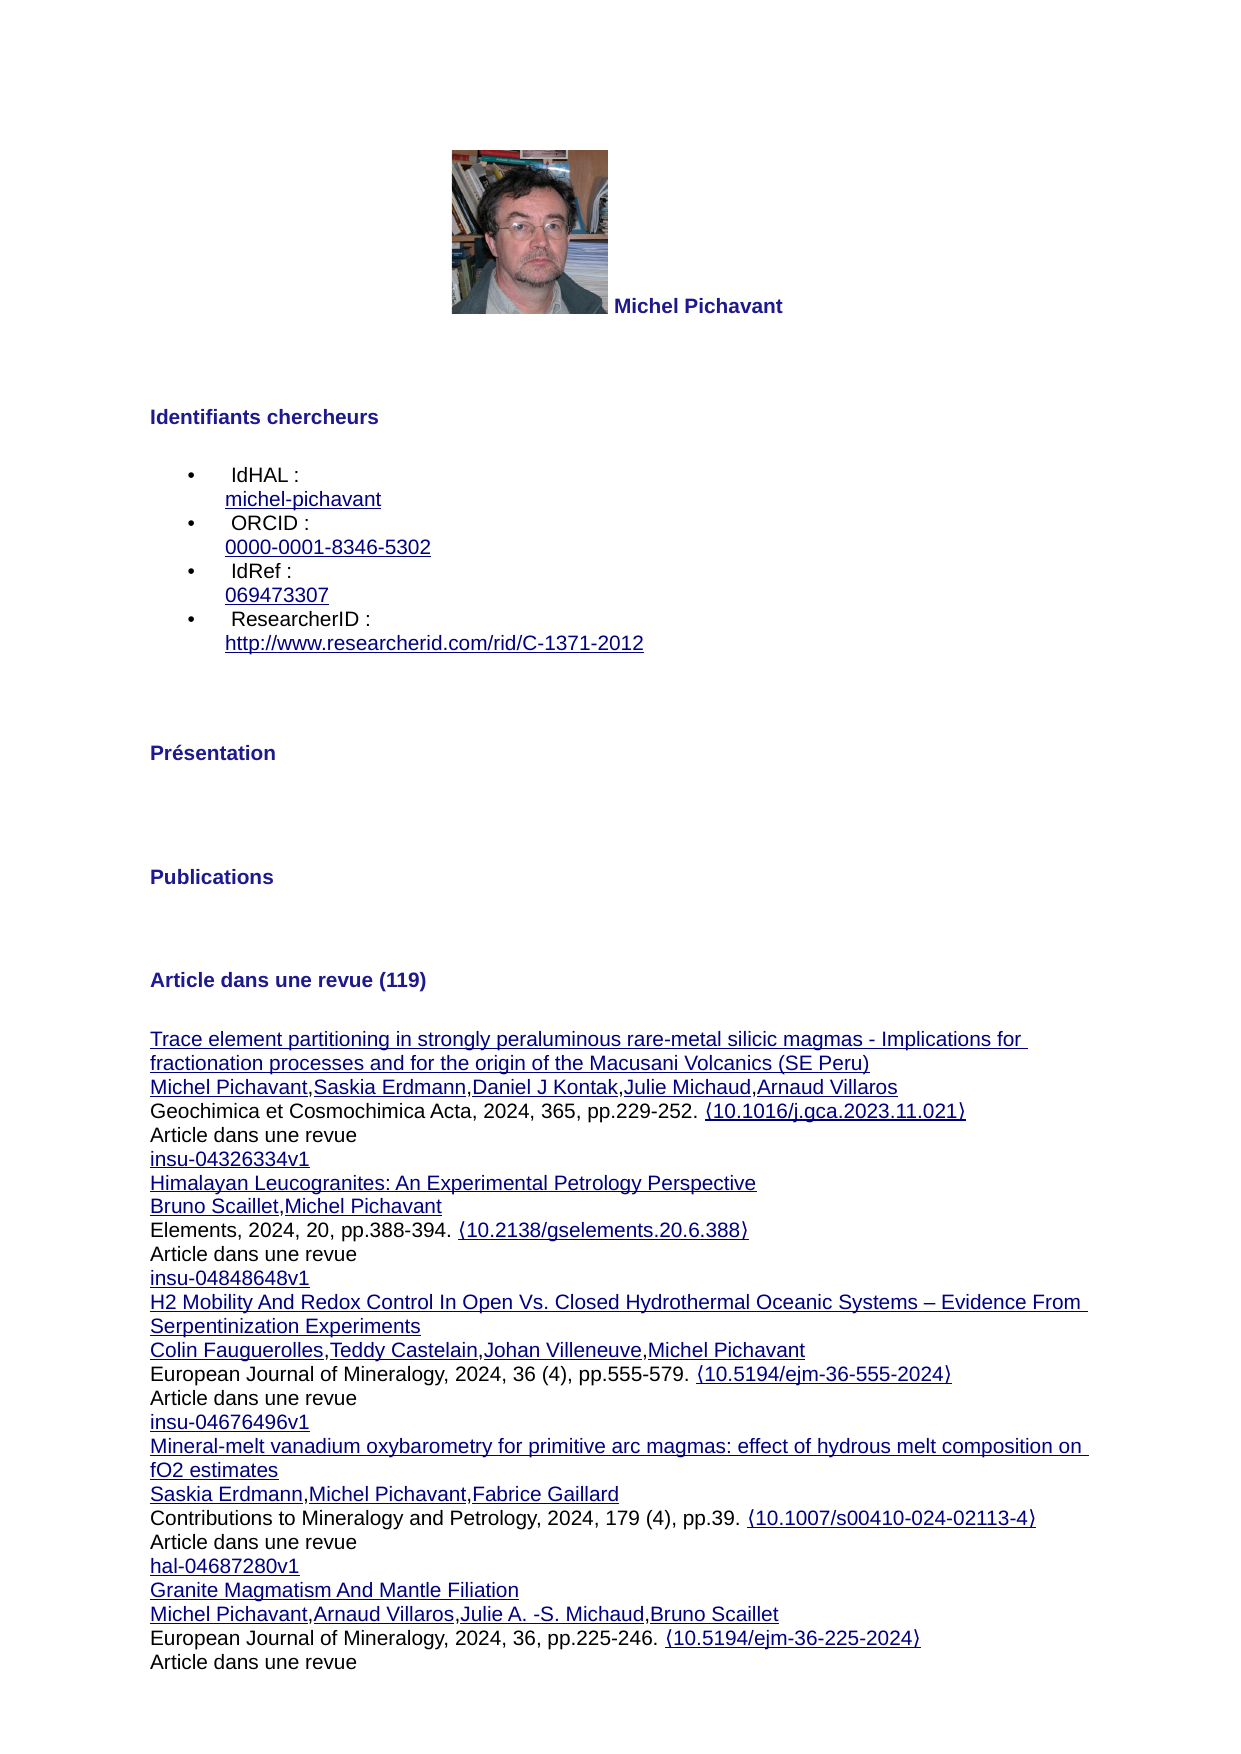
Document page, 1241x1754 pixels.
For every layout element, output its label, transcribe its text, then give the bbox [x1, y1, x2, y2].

list IdHAL : [187, 463, 1090, 487]
table_cell Mineral-melt vanadium oxybarometry for primitive arc magmas: effect of hydrous melt composition on fO2 estimates Saskia Erdmann,Michel Pichavant,Fabrice Gaillard Contributions to Mineralogy and Petrology, 2024, 179 (4), pp.39. ⟨10.1007/s00410-024-02113-4⟩ Article dans une revue hal-04687280v1 [150, 1434, 1090, 1578]
table_cell Himalayan Leucogranites: An Experimental Petrology Perspective Bruno Scaillet,Michel Pichavant Elements, 2024, 20, pp.388-394. ⟨10.2138/gselements.20.6.388⟩ Article dans une revue insu-04848648v1 [150, 1170, 1090, 1290]
list IdRef : [187, 559, 1090, 583]
subtitle Identifiants chercheurs [150, 405, 1090, 429]
table_cell Granite Magmatism And Mantle Filiation Michel Pichavant,Arnaud Villaros,Julie A. -S. Michaud,Bruno Scaillet European Journal of Mineralogy, 2024, 36, pp.225-246. ⟨10.5194/ejm-36-225-2024⟩ Article dans une revue [150, 1578, 1090, 1673]
table_cell H2 Mobility And Redox Control In Open Vs. Closed Hydrothermal Oceanic Systems – Evidence From Serpentinization Experiments Colin Fauguerolles,Teddy Castelain,Johan Villeneuve,Michel Pichavant European Journal of Mineralogy, 2024, 36 (4), pp.555-579. ⟨10.5194/ejm-36-555-2024⟩ Article dans une revue insu-04676496v1 [150, 1290, 1090, 1434]
subtitle Publications [150, 865, 1090, 889]
list 0000-0001-8346-5302 [187, 535, 1090, 559]
list michel-pichavant [187, 487, 1090, 511]
subtitle Article dans une revue (119) [150, 968, 1090, 992]
subtitle Présentation [150, 741, 1090, 765]
list http://www.researcherid.com/rid/C-1371-2012 [187, 631, 1090, 655]
list ResearcherID : [187, 607, 1090, 631]
table_header Trace element partitioning in strongly peraluminous rare-metal silicic magmas - Implications for fractionation processes and for the origin of the Macusani Volcanics (SE Peru) Michel Pichavant,Saskia Erdmann,Daniel J Kontak,Julie Michaud,Arnaud Villaros Geochimica et Cosmochimica Acta, 2024, 365, pp.229-252. ⟨10.1016/j.gca.2023.11.021⟩ Article dans une revue insu-04326334v1 [150, 1027, 1090, 1170]
picture [451, 150, 608, 314]
list ORCID : [187, 511, 1090, 535]
subtitle Michel Pichavant [150, 150, 1090, 318]
list 069473307 [187, 583, 1090, 607]
